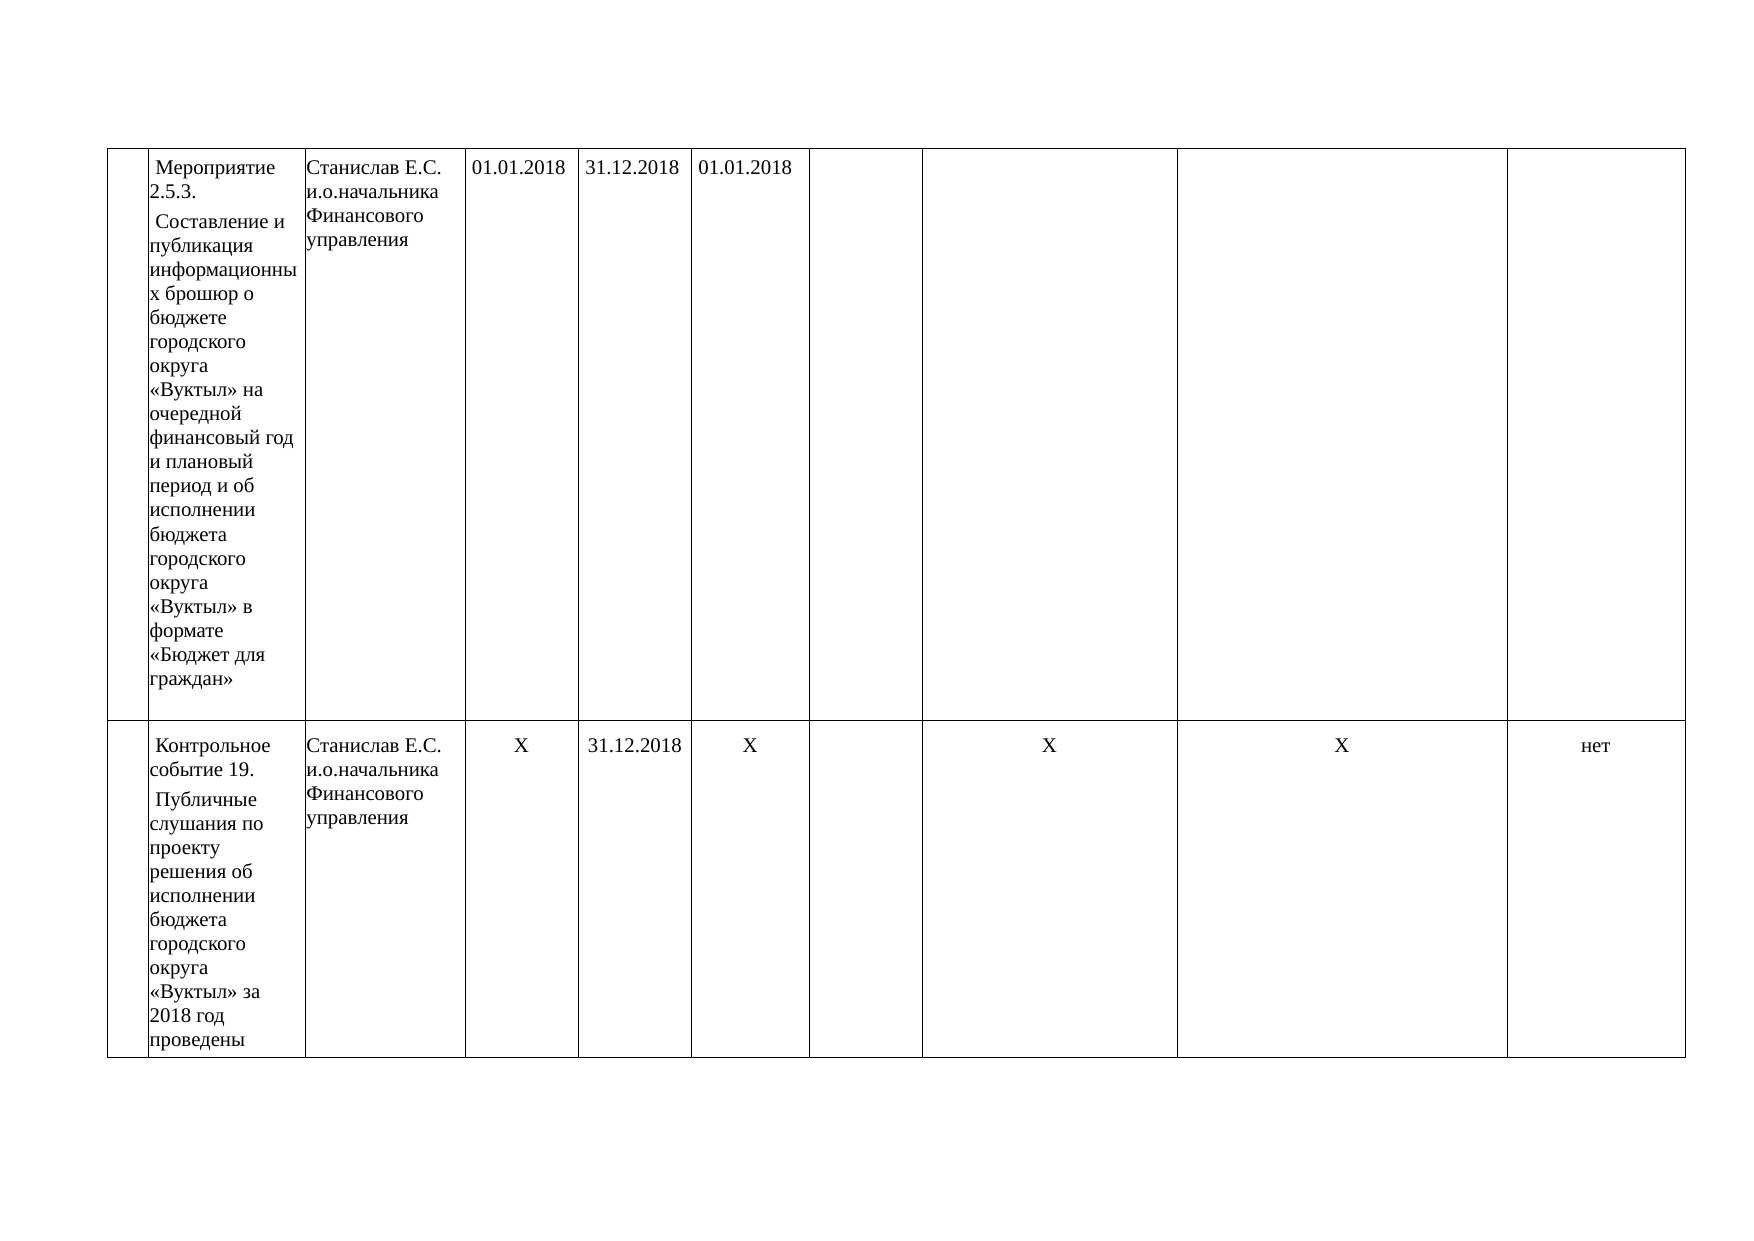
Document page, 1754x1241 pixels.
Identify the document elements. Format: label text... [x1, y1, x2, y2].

table_cell [1508, 149, 1685, 720]
table_cell Х [466, 721, 578, 1057]
table_cell [1178, 149, 1507, 720]
table_cell [108, 149, 148, 720]
table_cell 31.12.2018 [579, 149, 691, 720]
table_cell 31.12.2018 [579, 721, 691, 1057]
table_cell Контрольное событие 19. Публичные слушания по проекту решения об исполнении бюджета городского округа «Вуктыл» за 2018 год проведены [149, 721, 305, 1057]
table_cell [108, 721, 148, 1057]
table_cell Х [1178, 721, 1507, 1057]
table_cell Х [923, 721, 1177, 1057]
table_cell нет [1508, 721, 1685, 1057]
table_cell Станислав Е.С. и.о.начальника Финансового управления [306, 721, 465, 1057]
table_cell Х [692, 721, 809, 1057]
table_cell [810, 149, 922, 720]
table_cell 01.01.2018 [692, 149, 809, 720]
table_cell [810, 721, 922, 1057]
table_cell [923, 149, 1177, 720]
table_cell Мероприятие 2.5.3. Составление и публикация информационных брошюр о бюджете городского округа «Вуктыл» на очередной финансовый год и плановый период и об исполнении бюджета городского округа «Вуктыл» в формате «Бюджет для граждан» [149, 149, 305, 720]
table_cell 01.01.2018 [466, 149, 578, 720]
table_cell Станислав Е.С. и.о.начальника Финансового управления [306, 149, 465, 720]
